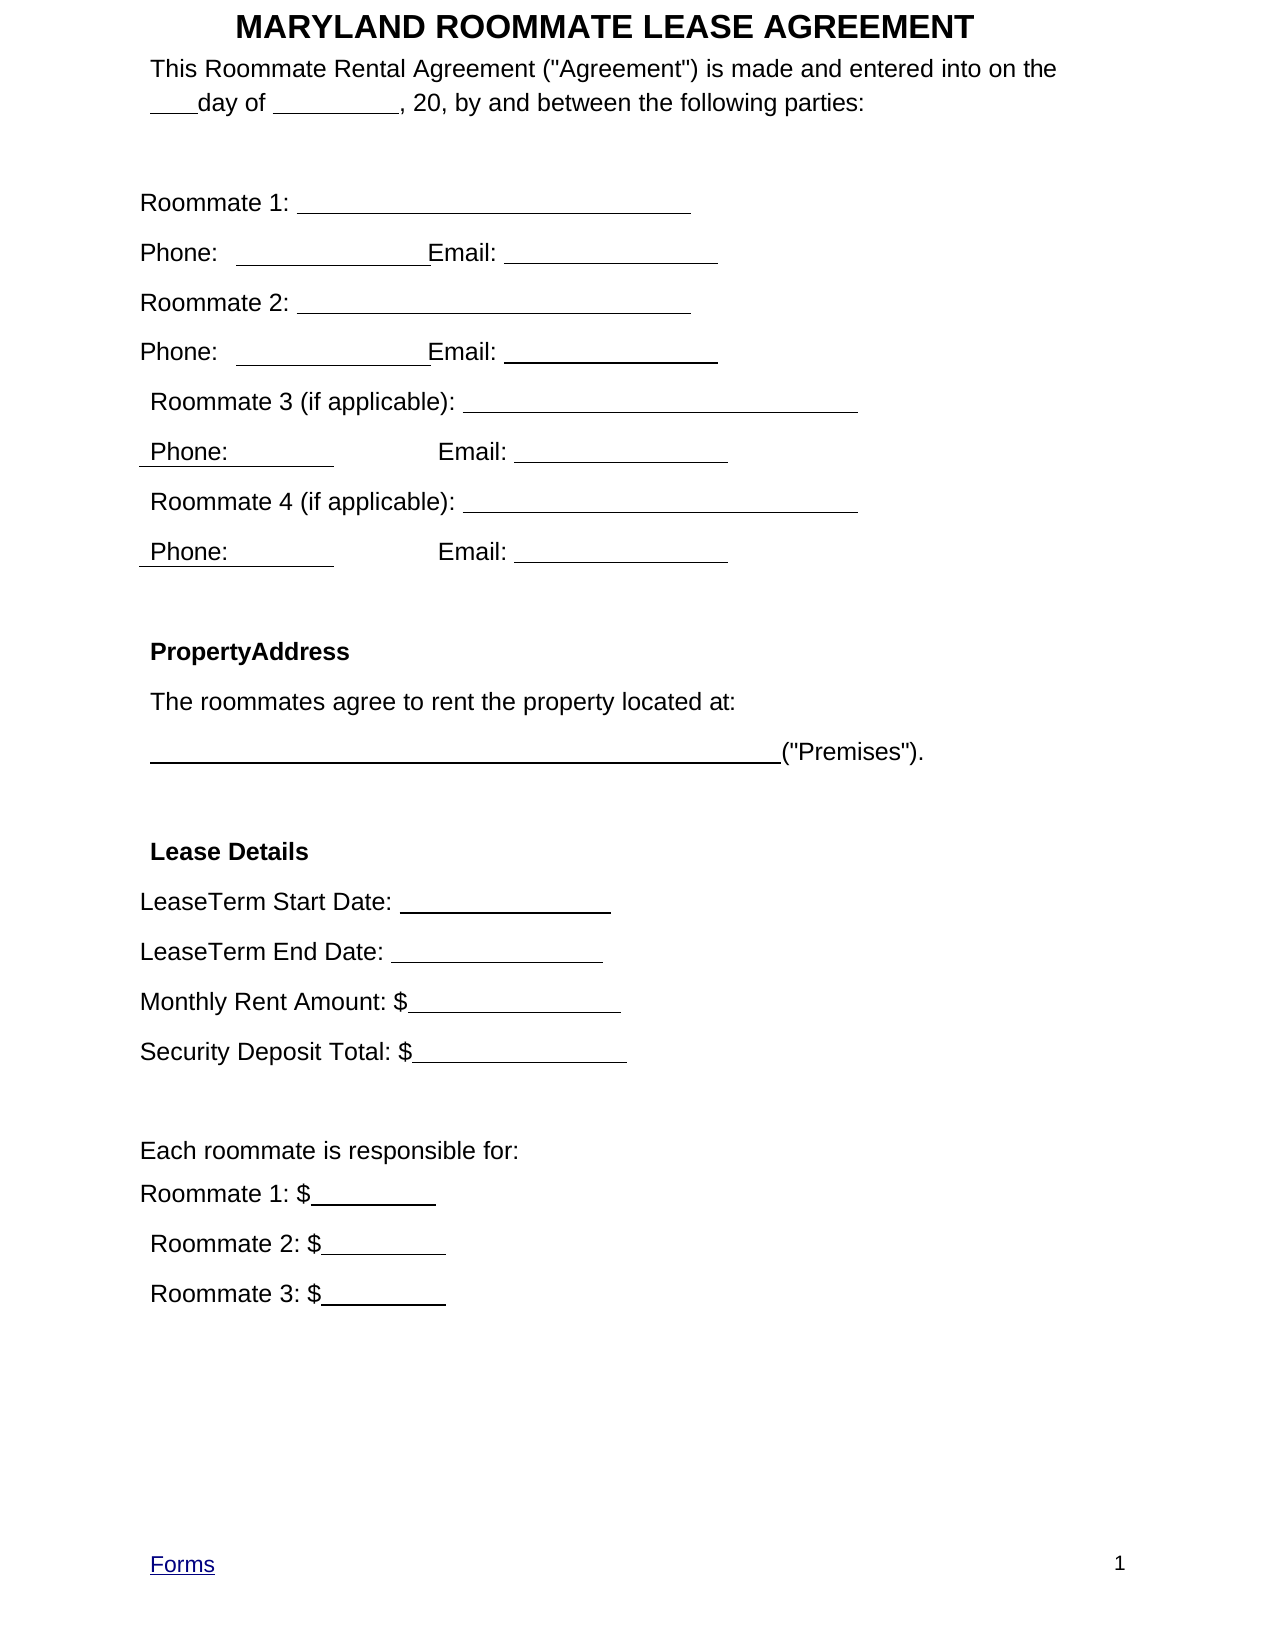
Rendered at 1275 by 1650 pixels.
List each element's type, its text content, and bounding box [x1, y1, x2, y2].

text day of , 20, by and between the following parties: [150, 88, 1125, 117]
text Roommate 4 (if applicable): [150, 487, 1125, 516]
text This Roommate Rental Agreement ("Agreement") is made and entered into on the [150, 54, 1125, 83]
text Each roommate is responsible for: Roommate 1: $ [139, 1136, 529, 1208]
text Roommate 1: Phone: Email: Roommate 2: Phone: Email: [139, 188, 729, 366]
text The roommates agree to rent the property located at: [150, 687, 1125, 716]
subtitle Lease Details [150, 837, 1125, 866]
text Roommate 3 (if applicable): [150, 387, 1125, 416]
title MARYLAND ROOMMATE LEASE AGREEMENT [235, 8, 1125, 46]
text Phone: Email: [150, 537, 1125, 566]
text Roommate 2: $ [150, 1229, 1125, 1258]
text Roommate 3: $ [150, 1279, 1125, 1308]
text Phone: Email: [150, 437, 1125, 466]
text LeaseTerm Start Date: LeaseTerm End Date: Monthly Rent Amount: $ Security Deposit Total: $ [139, 887, 634, 1065]
text ("Premises"). [150, 737, 1125, 766]
subtitle PropertyAddress [150, 637, 1125, 666]
